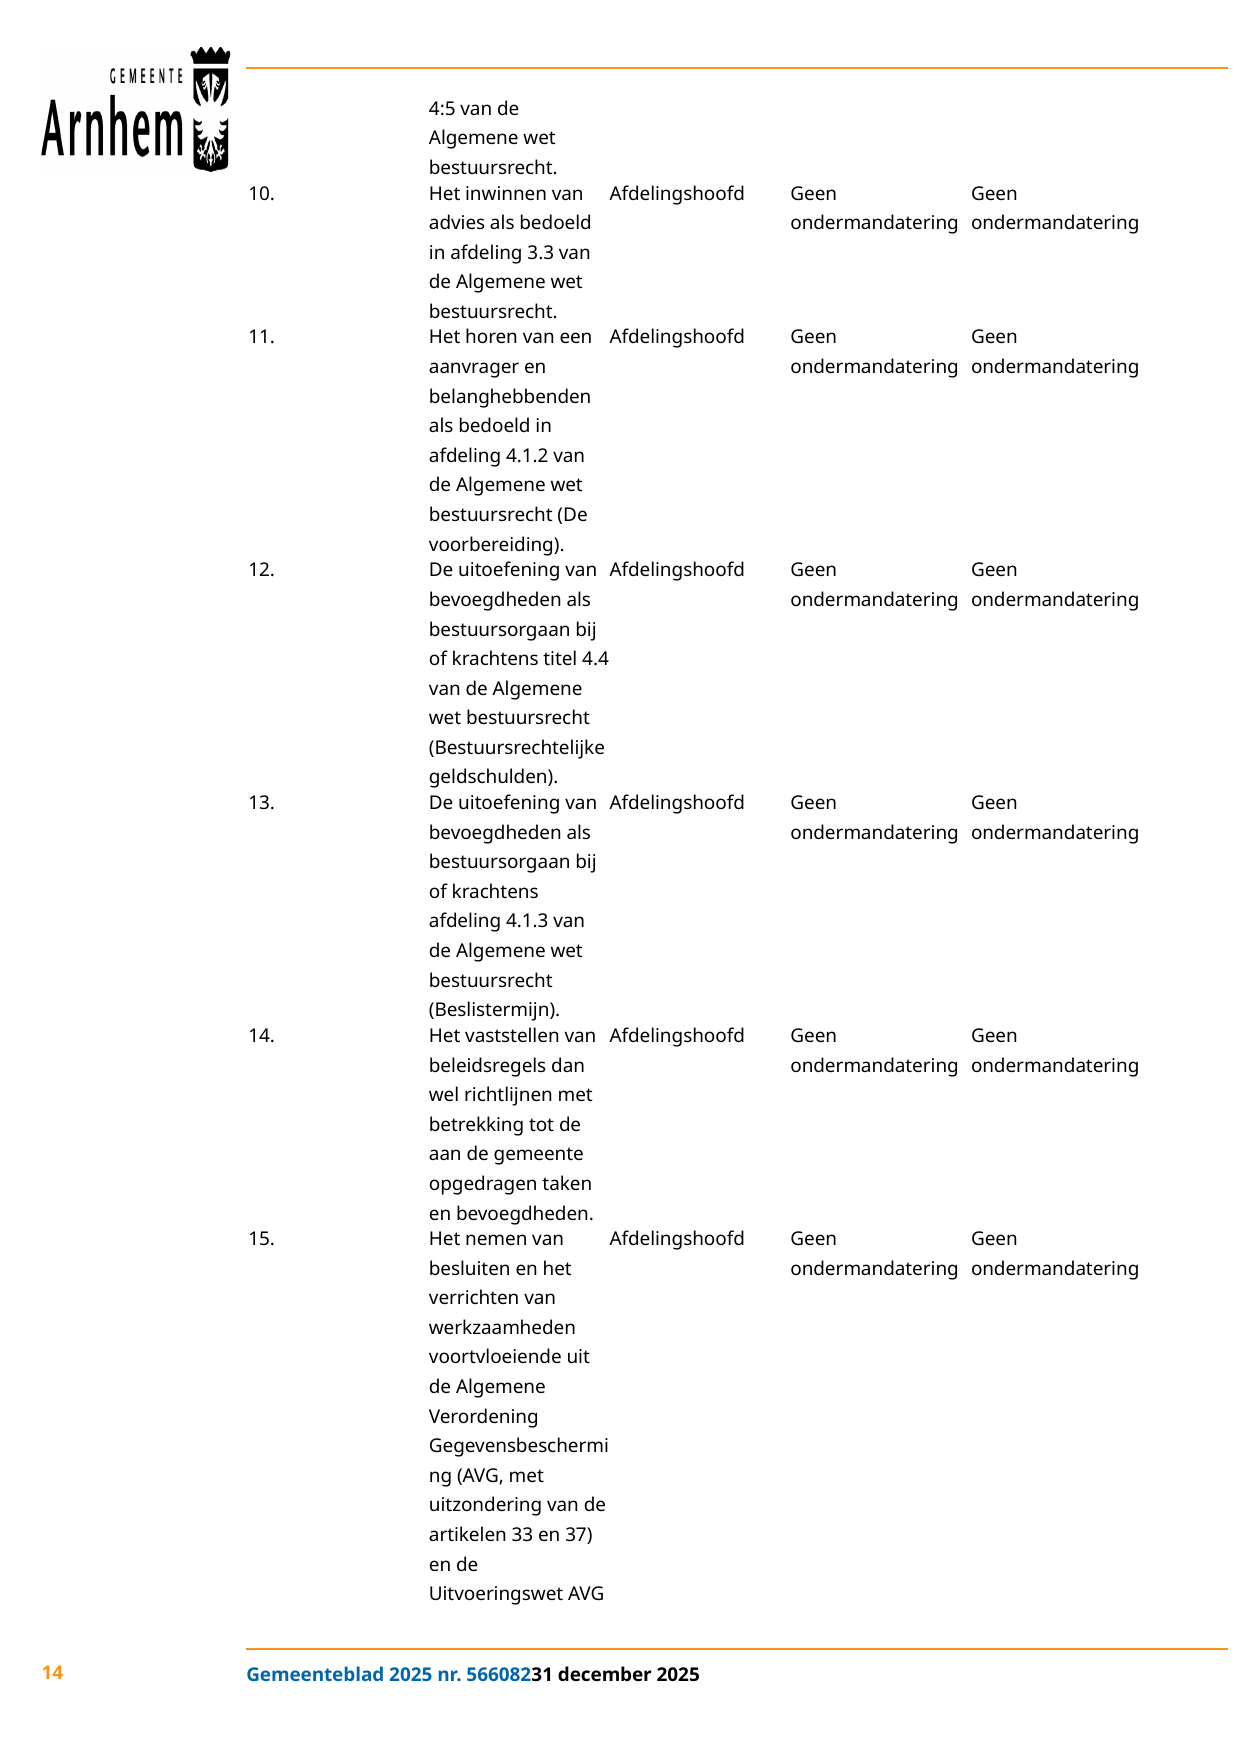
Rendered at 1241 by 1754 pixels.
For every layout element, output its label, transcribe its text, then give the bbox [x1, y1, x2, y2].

table_cell [609, 95, 790, 180]
table_cell 15. [248, 1225, 429, 1606]
table_cell Geen ondermandatering [971, 1225, 1152, 1606]
table_cell De uitoefening van bevoegdheden als bestuursorgaan bij of krachtens titel 4.4 van de Algemene wet bestuursrecht (Bestuursrechtelijke geldschulden). [429, 557, 609, 789]
table_cell 12. [248, 557, 429, 789]
table_cell Afdelingshoofd [609, 324, 790, 557]
table_cell Geen ondermandatering [971, 557, 1152, 789]
table_cell Geen ondermandatering [971, 1022, 1152, 1225]
table_cell Het horen van een aanvrager en belanghebbenden als bedoeld in afdeling 4.1.2 van de Algemene wet bestuursrecht (De voorbereiding). [429, 324, 609, 557]
table_cell De uitoefening van bevoegdheden als bestuursorgaan bij of krachtens afdeling 4.1.3 van de Algemene wet bestuursrecht (Beslistermijn). [429, 789, 609, 1022]
table_cell Afdelingshoofd [609, 1225, 790, 1606]
table_cell Geen ondermandatering [790, 180, 971, 324]
table_cell [971, 95, 1152, 180]
table_cell [248, 95, 429, 180]
table_cell Geen ondermandatering [790, 1225, 971, 1606]
table_cell Afdelingshoofd [609, 180, 790, 324]
table_cell Het nemen van besluiten en het verrichten van werkzaamheden voortvloeiende uit de Algemene Verordening Gegevensbescherming (AVG, met uitzondering van de artikelen 33 en 37) en de Uitvoeringswet AVG [429, 1225, 609, 1606]
table_cell 13. [248, 789, 429, 1022]
table_cell Geen ondermandatering [790, 557, 971, 789]
table_cell Het vaststellen van beleidsregels dan wel richtlijnen met betrekking tot de aan de gemeente opgedragen taken en bevoegdheden. [429, 1022, 609, 1225]
table_cell Afdelingshoofd [609, 1022, 790, 1225]
table_cell 14. [248, 1022, 429, 1225]
table_cell Geen ondermandatering [971, 180, 1152, 324]
table_cell Het inwinnen van advies als bedoeld in afdeling 3.3 van de Algemene wet bestuursrecht. [429, 180, 609, 324]
picture [41, 47, 231, 172]
table_cell Afdelingshoofd [609, 557, 790, 789]
table_cell Geen ondermandatering [971, 789, 1152, 1022]
table_cell Geen ondermandatering [790, 1022, 971, 1225]
table_cell [790, 95, 971, 180]
table_cell 10. [248, 180, 429, 324]
table_cell Geen ondermandatering [790, 789, 971, 1022]
table_cell Geen ondermandatering [790, 324, 971, 557]
table_cell 4:5 van de Algemene wet bestuursrecht. [429, 95, 609, 180]
table_cell Afdelingshoofd [609, 789, 790, 1022]
table_cell 11. [248, 324, 429, 557]
table_cell Geen ondermandatering [971, 324, 1152, 557]
